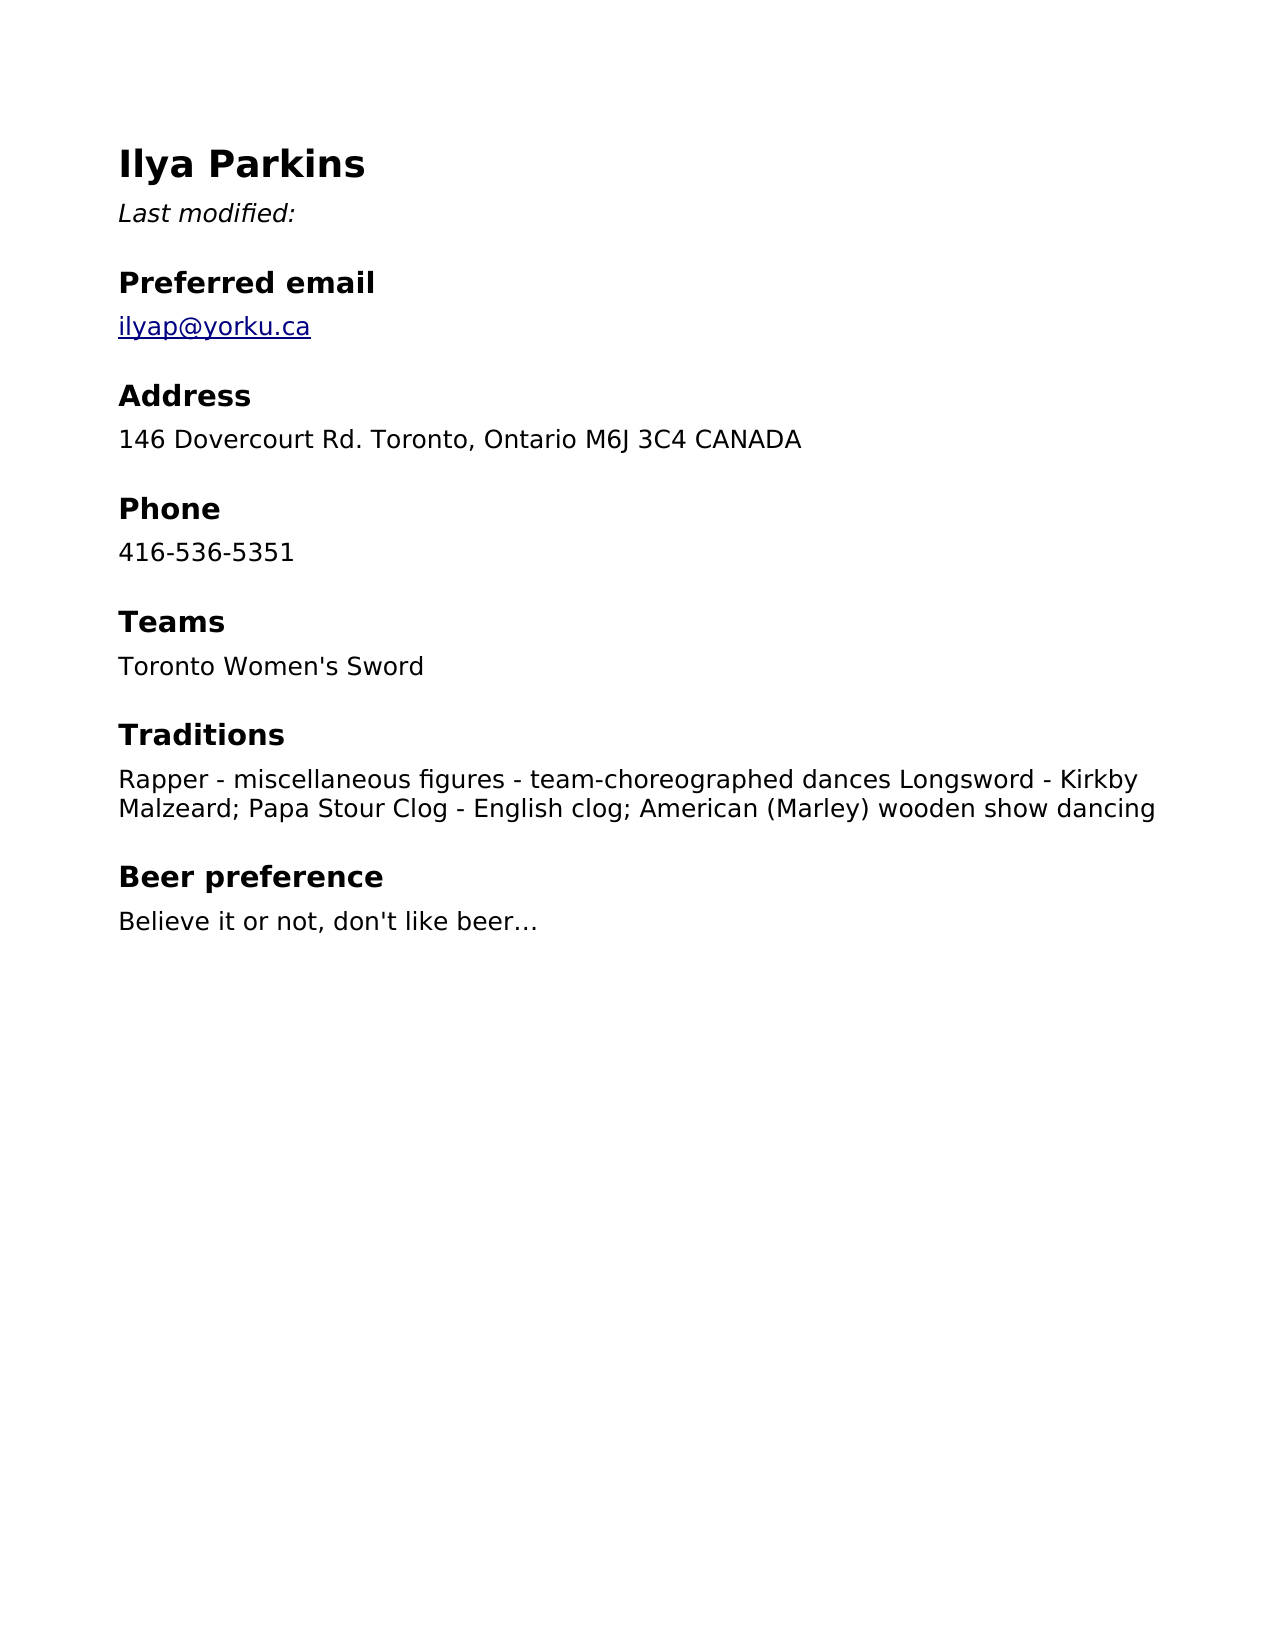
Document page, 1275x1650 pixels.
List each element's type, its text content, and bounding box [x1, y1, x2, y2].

text ilyap@yorku.ca [118, 312, 1157, 342]
text 416-536-5351 [118, 539, 1157, 568]
subtitle Teams [118, 605, 1157, 639]
text Toronto Women's Sword [118, 652, 1157, 681]
text Last modified: [118, 199, 1157, 228]
text Rapper - miscellaneous figures - team-choreographed dances Longsword - Kirkby Malzeard; Papa Stour Clog - English clog; American (Marley) wooden show dancing [118, 765, 1157, 823]
subtitle Ilya Parkins [118, 143, 1157, 187]
subtitle Address [118, 379, 1157, 413]
subtitle Phone [118, 492, 1157, 526]
text Believe it or not, don't like beer… [118, 907, 1157, 936]
text 146 Dovercourt Rd. Toronto, Ontario M6J 3C4 CANADA [118, 426, 1157, 455]
subtitle Preferred email [118, 266, 1157, 300]
subtitle Beer preference [118, 861, 1157, 895]
subtitle Traditions [118, 718, 1157, 752]
